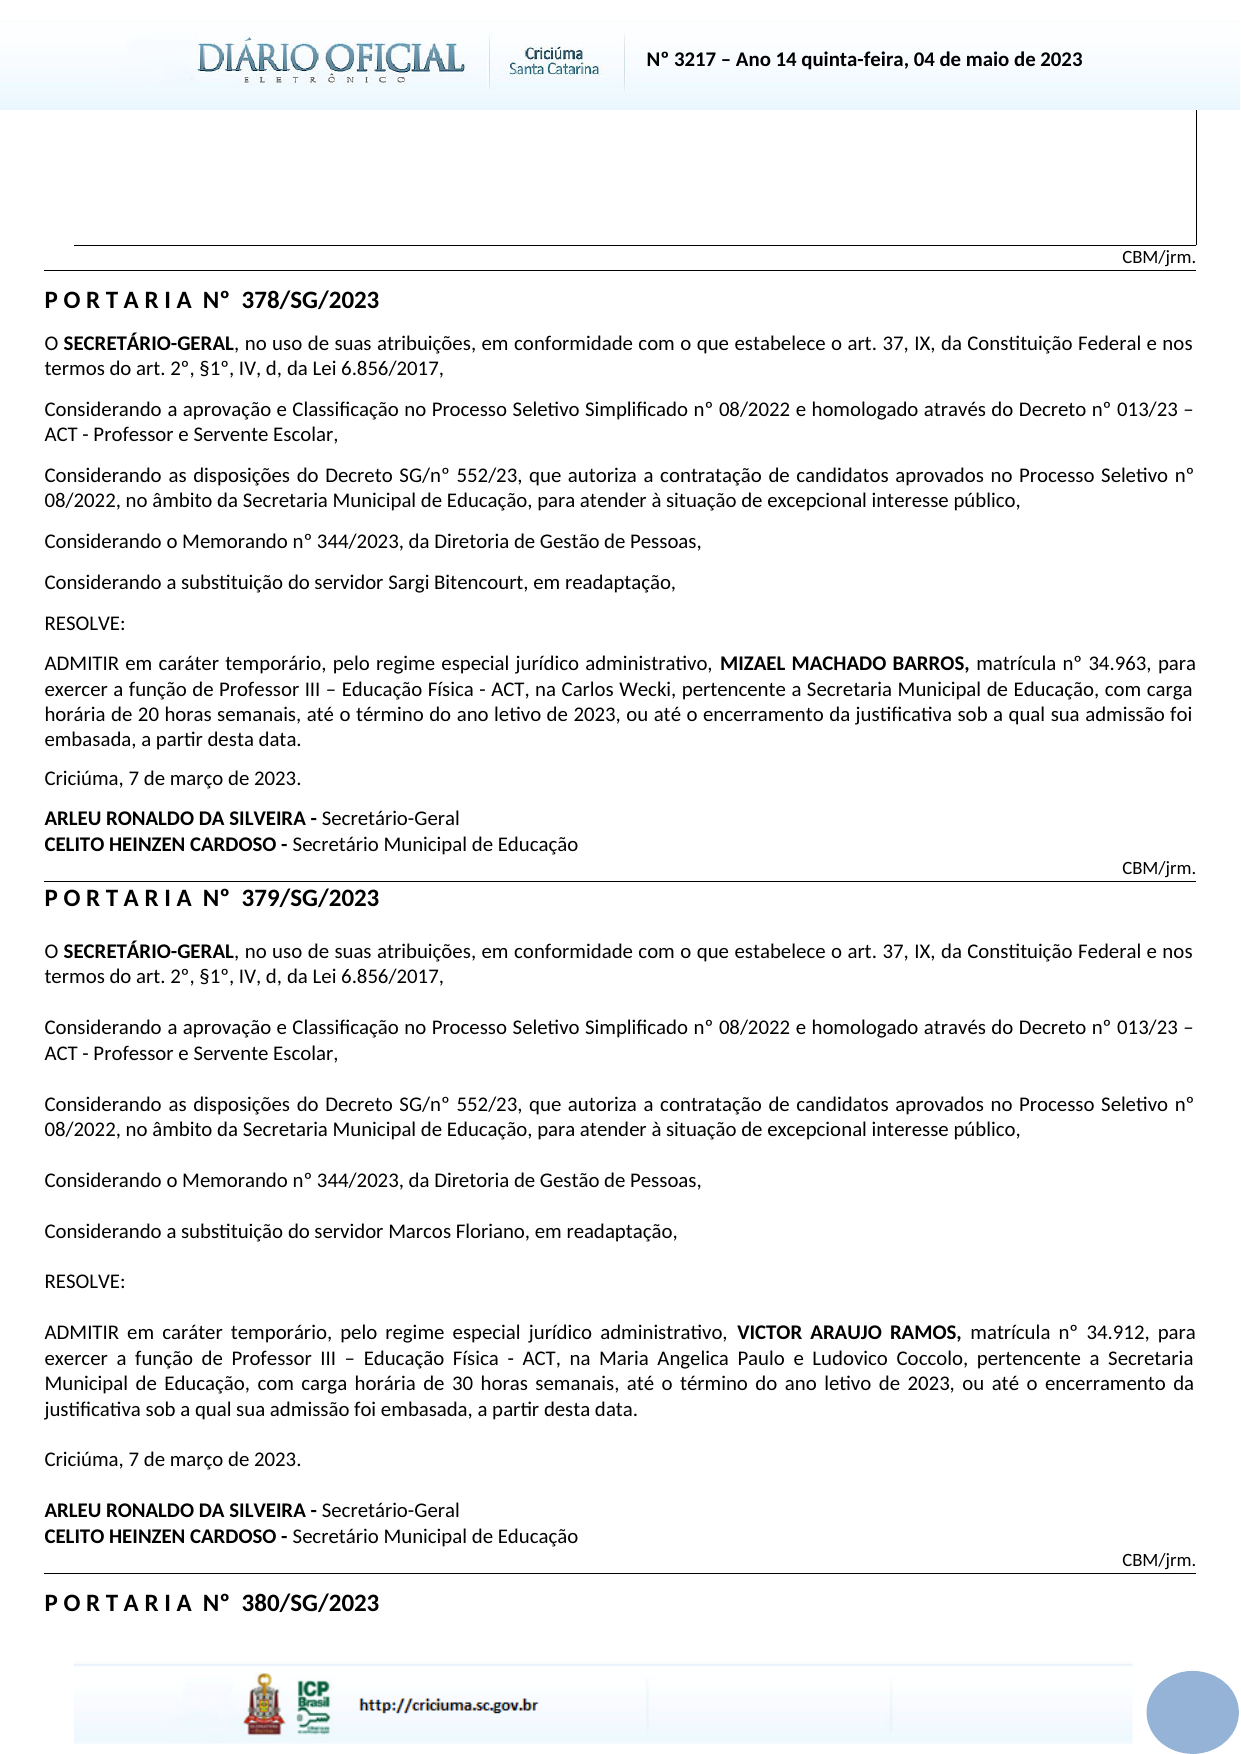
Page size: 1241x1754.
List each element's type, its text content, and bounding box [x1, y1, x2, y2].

text Considerando a aprovação e Classificação no Processo Seletivo Simplificado nº 08/2022 e homologado através do Decreto nº 013/23 – ACT - Professor e Servente Escolar, [44, 1014, 1196, 1065]
text CBM/jrm. [44, 856, 1196, 881]
text Considerando as disposições do Decreto SG/nº 552/23, que autoriza a contratação de candidatos aprovados no Processo Seletivo nº 08/2022, no âmbito da Secretaria Municipal de Educação, para atender à situação de excepcional interesse público, [44, 1091, 1196, 1142]
text CBM/jrm. [44, 245, 1196, 270]
text Considerando o Memorando nº 344/2023, da Diretoria de Gestão de Pessoas, [44, 1167, 1196, 1192]
text ADMITIR em caráter temporário, pelo regime especial jurídico administrativo, MIZAEL MACHADO BARROS, matrícula nº 34.963, para exercer a função de Professor III – Educação Física - ACT, na Carlos Wecki, pertencente a Secretaria Municipal de Educação, com carga horária de 20 horas semanais, até o término do ano letivo de 2023, ou até o encerramento da justificativa sob a qual sua admissão foi embasada, a partir desta data. [44, 650, 1196, 752]
text Considerando o Memorando nº 344/2023, da Diretoria de Gestão de Pessoas, [44, 528, 1196, 554]
text CELITO HEINZEN CARDOSO - Secretário Municipal de Educação [44, 831, 1196, 856]
text O SECRETÁRIO-GERAL, no uso de suas atribuições, em conformidade com o que estabelece o art. 37, IX, da Constituição Federal e nos termos do art. 2º, §1º, IV, d, da Lei 6.856/2017, [44, 938, 1196, 989]
text ARLEU RONALDO DA SILVEIRA - Secretário-Geral [44, 806, 1196, 831]
text CELITO HEINZEN CARDOSO - Secretário Municipal de Educação [44, 1523, 1196, 1548]
text Considerando a aprovação e Classificação no Processo Seletivo Simplificado nº 08/2022 e homologado através do Decreto nº 013/23 – ACT - Professor e Servente Escolar, [44, 396, 1196, 447]
text Considerando a substituição do servidor Marcos Floriano, em readaptação, [44, 1218, 1196, 1243]
text Considerando a substituição do servidor Sargi Bitencourt, em readaptação, [44, 569, 1196, 594]
text RESOLVE: [44, 610, 1196, 635]
text Criciúma, 7 de março de 2023. [44, 765, 1196, 790]
text RESOLVE: [44, 1269, 1196, 1294]
text CBM/jrm. [44, 1548, 1196, 1573]
text ARLEU RONALDO DA SILVEIRA - Secretário-Geral [44, 1497, 1196, 1523]
text ADMITIR em caráter temporário, pelo regime especial jurídico administrativo, VICTOR ARAUJO RAMOS, matrícula nº 34.912, para exercer a função de Professor III – Educação Física - ACT, na Maria Angelica Paulo e Ludovico Coccolo, pertencente a Secretaria Municipal de Educação, com carga horária de 30 horas semanais, até o término do ano letivo de 2023, ou até o encerramento da justificativa sob a qual sua admissão foi embasada, a partir desta data. [44, 1319, 1196, 1421]
text P O R T A R I A Nº 378/SG/2023 [44, 284, 1196, 314]
text O SECRETÁRIO-GERAL, no uso de suas atribuições, em conformidade com o que estabelece o art. 37, IX, da Constituição Federal e nos termos do art. 2º, §1º, IV, d, da Lei 6.856/2017, [44, 330, 1196, 381]
text Considerando as disposições do Decreto SG/nº 552/23, que autoriza a contratação de candidatos aprovados no Processo Seletivo nº 08/2022, no âmbito da Secretaria Municipal de Educação, para atender à situação de excepcional interesse público, [44, 462, 1196, 513]
text P O R T A R I A Nº 379/SG/2023 [44, 882, 1196, 913]
text Criciúma, 7 de março de 2023. [44, 1447, 1196, 1472]
text P O R T A R I A Nº 380/SG/2023 [44, 1587, 1196, 1618]
